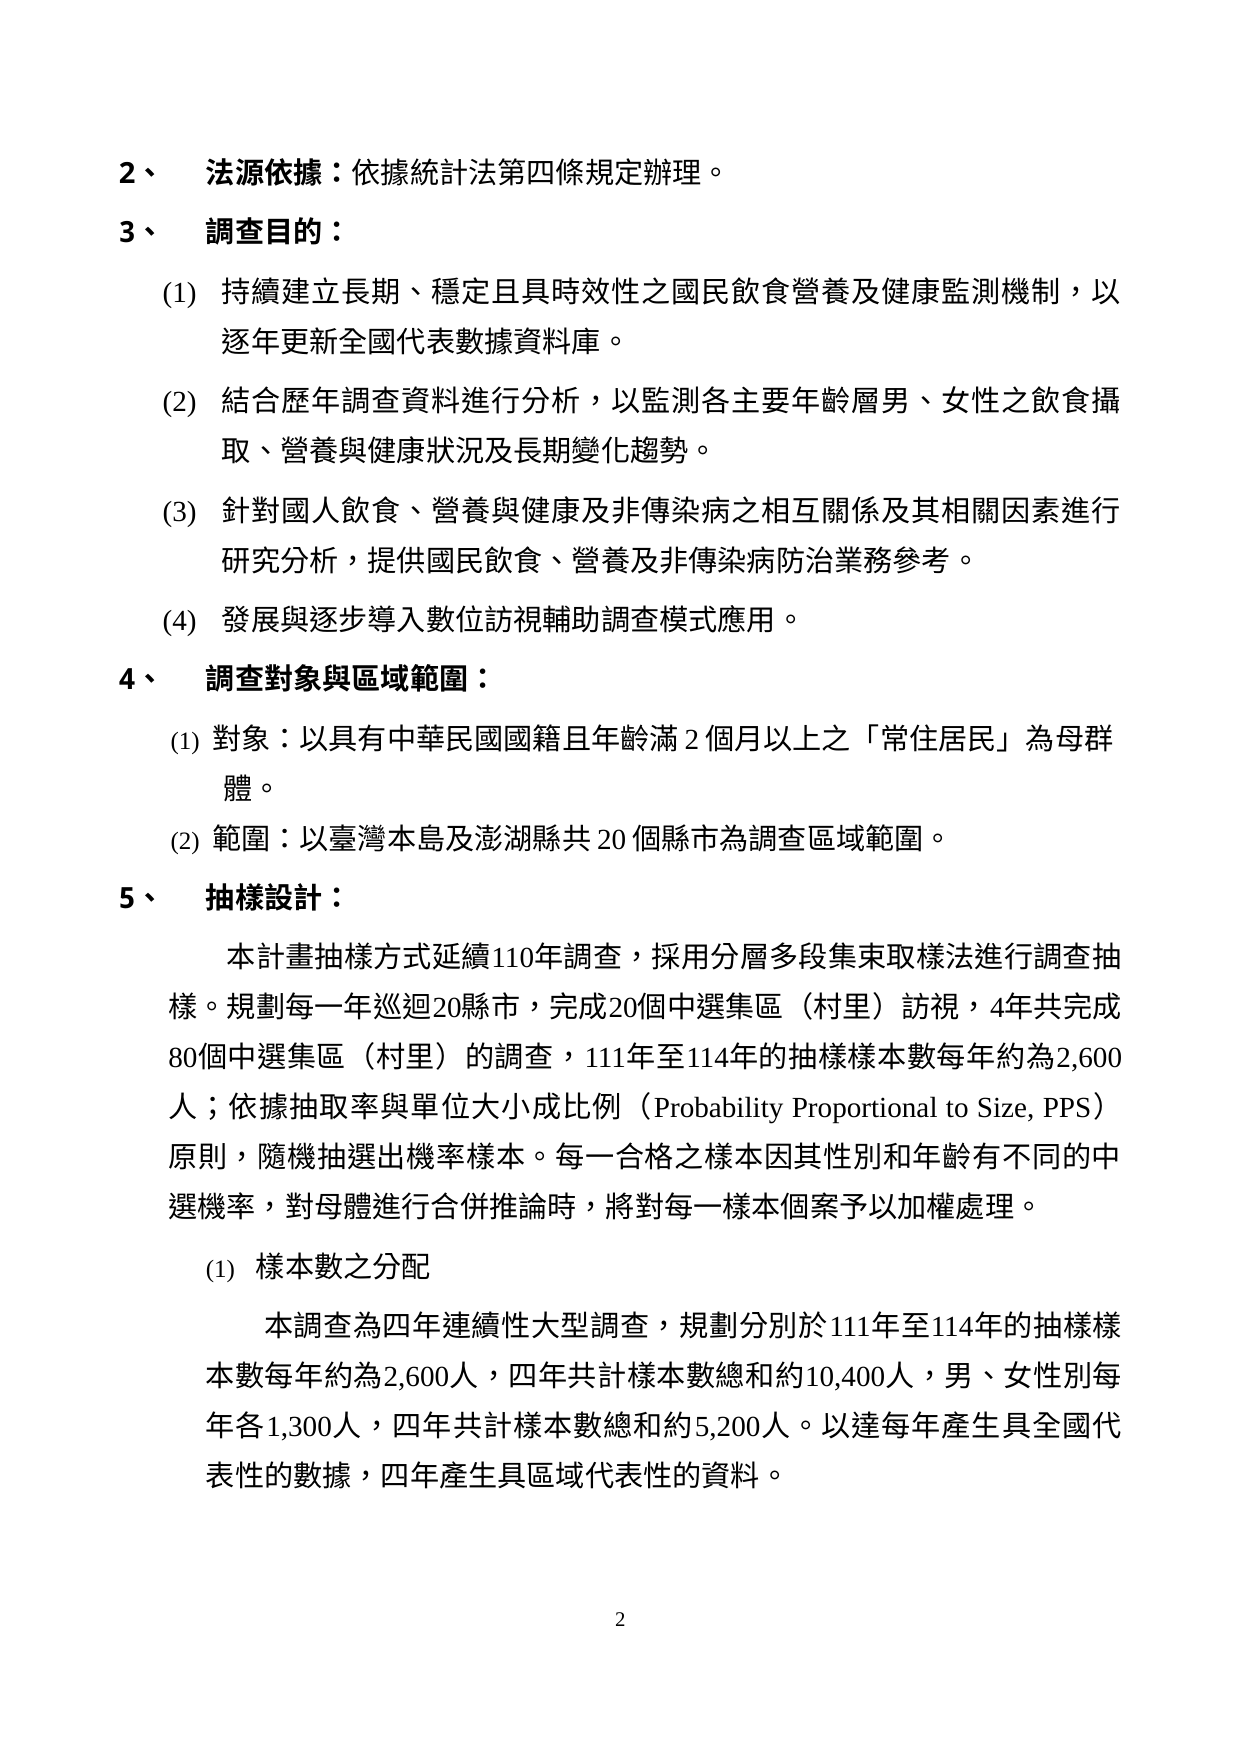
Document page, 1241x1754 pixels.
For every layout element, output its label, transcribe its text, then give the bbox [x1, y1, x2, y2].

list 對象：以具有中華民國國籍且年齡滿2個月以上之「常住居民」為母群體。 [170, 709, 1122, 809]
text 本計畫抽樣方式延續110年調查，採用分層多段集束取樣法進行調查抽樣。規劃每一年巡迴20縣市，完成20個中選集區（村里）訪視，4年共完成80個中選集區（村里）的調查，111年至114年的抽樣樣本數每年約為2,600人；依據抽取率與單位大小成比例（Probability Proportional to Size, PPS）原則，隨機抽選出機率樣本。每一合格之樣本因其性別和年齡有不同的中選機率，對母體進行合併推論時，將對每一樣本個案予以加權處理。 [168, 928, 1122, 1228]
list 範圍：以臺灣本島及澎湖縣共20個縣市為調查區域範圍。 [170, 809, 1122, 859]
list 調查目的： [118, 203, 1122, 253]
list 持續建立長期、穩定且具時效性之國民飲食營養及健康監測機制，以逐年更新全國代表數據資料庫。 [162, 262, 1122, 362]
text 本調查為四年連續性大型調查，規劃分別於111年至114年的抽樣樣本數每年約為2,600人，四年共計樣本數總和約10,400人，男、女性別每年各1,300人，四年共計樣本數總和約5,200人。以達每年產生具全國代表性的數據，四年產生具區域代表性的資料。 [206, 1297, 1122, 1497]
list 結合歷年調查資料進行分析，以監測各主要年齡層男、女性之飲食攝取、營養與健康狀況及長期變化趨勢。 [162, 372, 1122, 472]
list 調查對象與區域範圍： [118, 650, 1122, 700]
list 抽樣設計： [118, 868, 1122, 918]
list 樣本數之分配 [206, 1237, 1122, 1287]
list 法源依據：依據統計法第四條規定辦理。 [118, 143, 1122, 193]
list 針對國人飲食、營養與健康及非傳染病之相互關係及其相關因素進行研究分析，提供國民飲食、營養及非傳染病防治業務參考。 [162, 481, 1122, 581]
list 發展與逐步導入數位訪視輔助調查模式應用。 [162, 590, 1122, 640]
